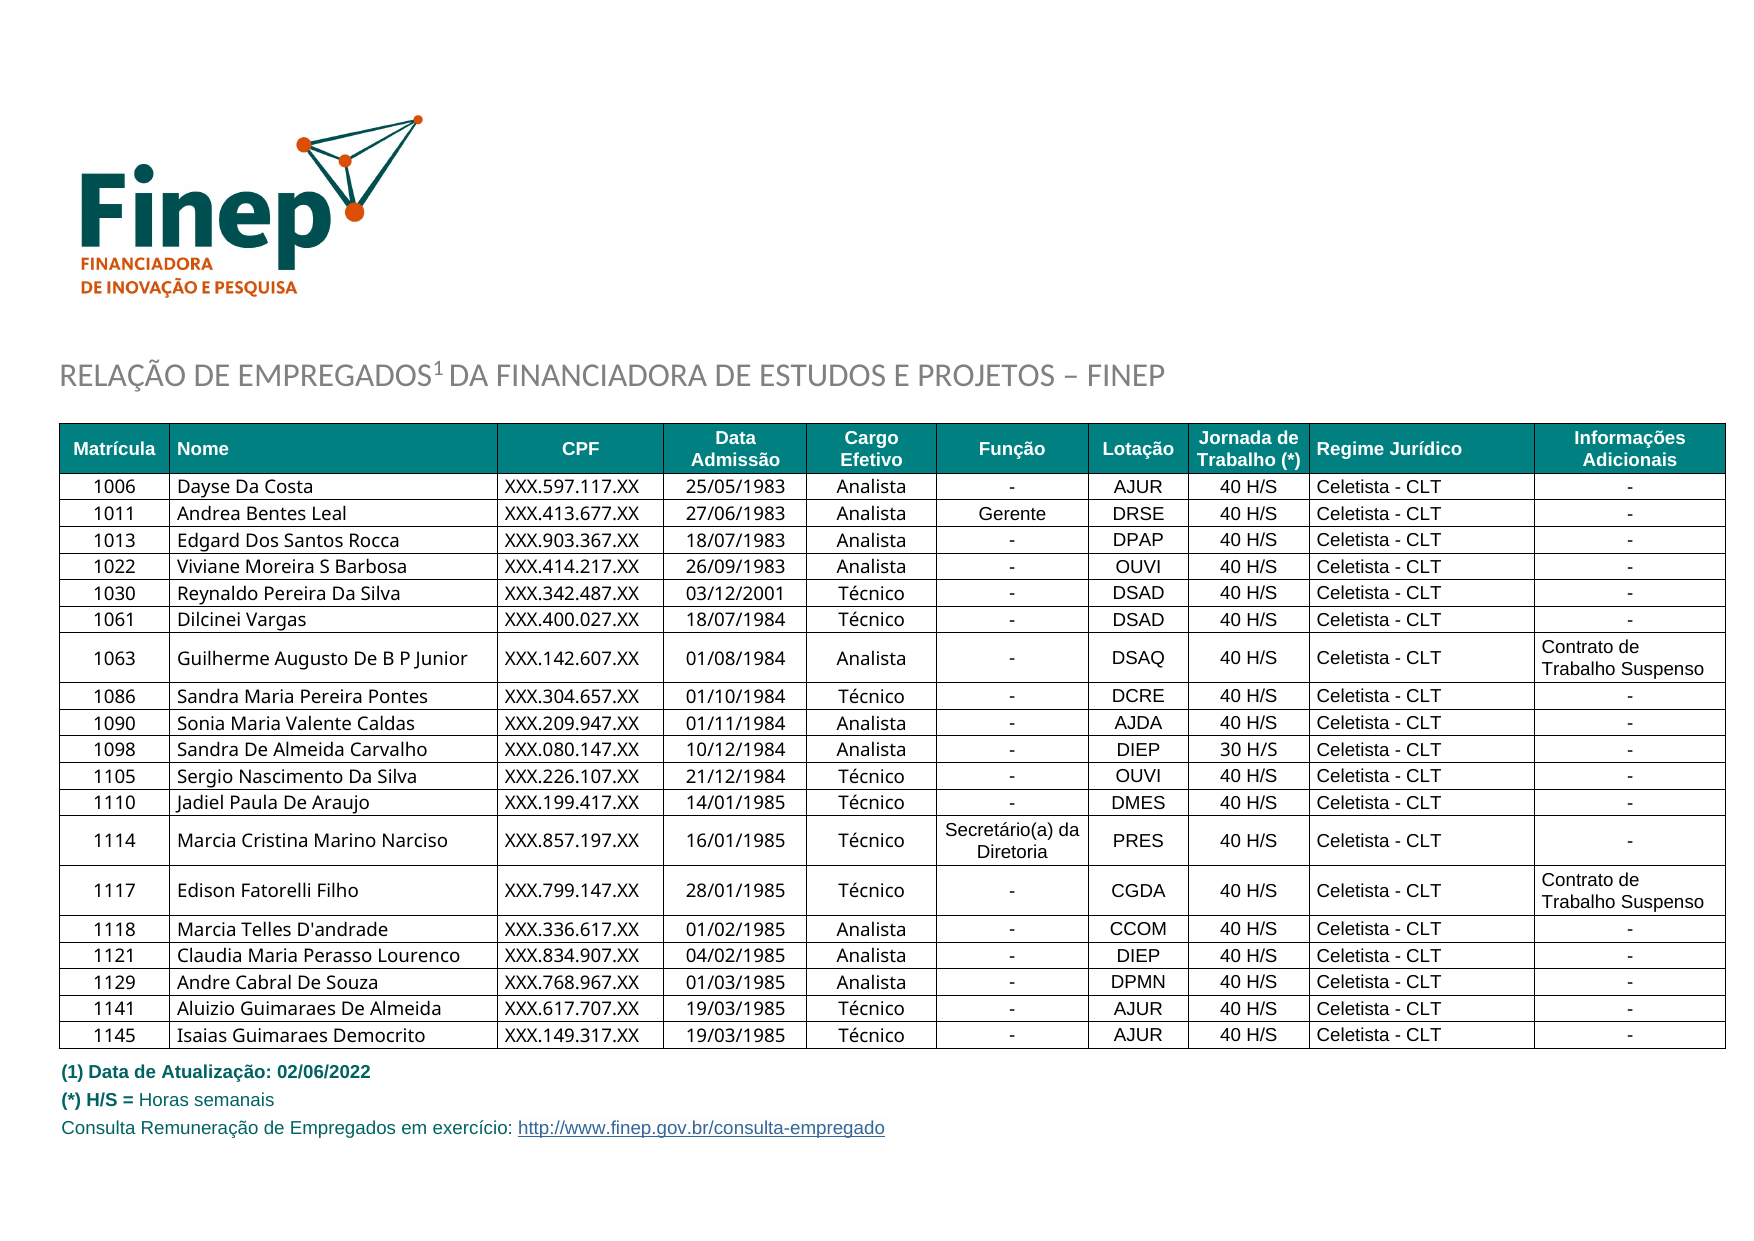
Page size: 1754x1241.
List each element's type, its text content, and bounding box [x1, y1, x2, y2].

table_cell 40 H/S [1189, 790, 1309, 815]
table_cell AJUR [1089, 474, 1188, 499]
table_cell Contrato de Trabalho Suspenso [1535, 866, 1725, 915]
table_cell Celetista - CLT [1310, 683, 1534, 709]
table_cell - [937, 736, 1088, 762]
table_cell XXX.080.147.XX [498, 736, 663, 762]
table_cell - [937, 710, 1088, 735]
table_cell 40 H/S [1189, 580, 1309, 606]
table_cell Celetista - CLT [1310, 554, 1534, 579]
table_cell 40 H/S [1189, 943, 1309, 968]
table_cell - [1535, 763, 1725, 788]
table_cell XXX.304.657.XX [498, 683, 663, 709]
table_cell 1030 [60, 580, 169, 606]
table_cell Guilherme Augusto De B P Junior [170, 633, 497, 682]
table_cell 40 H/S [1189, 916, 1309, 942]
table_cell - [937, 916, 1088, 942]
table_header Cargo Efetivo [807, 424, 936, 473]
table_cell 1090 [60, 710, 169, 735]
table_cell - [937, 633, 1088, 682]
table_header Informações Adicionais [1535, 424, 1725, 473]
table_cell - [1535, 816, 1725, 865]
table_cell OUVI [1089, 554, 1188, 579]
table_cell - [937, 790, 1088, 815]
table_cell Andre Cabral De Souza [170, 969, 497, 995]
table_cell 30 H/S [1189, 736, 1309, 762]
table_cell Técnico [807, 763, 936, 788]
table_cell XXX.857.197.XX [498, 816, 663, 865]
table_cell Sergio Nascimento Da Silva [170, 763, 497, 788]
table_header Data Admissão [664, 424, 806, 473]
table_cell OUVI [1089, 763, 1188, 788]
table_cell 16/01/1985 [664, 816, 806, 865]
table_cell 1118 [60, 916, 169, 942]
table_cell 19/03/1985 [664, 996, 806, 1021]
table_cell 04/02/1985 [664, 943, 806, 968]
table_cell 01/08/1984 [664, 633, 806, 682]
table_cell 10/12/1984 [664, 736, 806, 762]
table_cell CGDA [1089, 866, 1188, 915]
table_cell 01/02/1985 [664, 916, 806, 942]
table_cell - [937, 969, 1088, 995]
table_cell 40 H/S [1189, 1022, 1309, 1048]
table_cell 1098 [60, 736, 169, 762]
table_cell - [1535, 736, 1725, 762]
table_cell 1022 [60, 554, 169, 579]
table_cell XXX.142.607.XX [498, 633, 663, 682]
table_cell DIEP [1089, 943, 1188, 968]
table_cell 1114 [60, 816, 169, 865]
table_cell 40 H/S [1189, 816, 1309, 865]
table_cell - [937, 1022, 1088, 1048]
table_cell - [937, 527, 1088, 552]
table_cell Celetista - CLT [1310, 943, 1534, 968]
table_cell Sandra Maria Pereira Pontes [170, 683, 497, 709]
table_cell Analista [807, 736, 936, 762]
table_cell Celetista - CLT [1310, 710, 1534, 735]
table_cell 01/10/1984 [664, 683, 806, 709]
table_cell DPMN [1089, 969, 1188, 995]
table_cell 1013 [60, 527, 169, 552]
table_cell XXX.209.947.XX [498, 710, 663, 735]
table_cell - [1535, 580, 1725, 606]
table_cell Analista [807, 943, 936, 968]
table_cell XXX.597.117.XX [498, 474, 663, 499]
table_cell - [1535, 500, 1725, 526]
table_cell 40 H/S [1189, 996, 1309, 1021]
table_cell Analista [807, 527, 936, 552]
table_cell Analista [807, 633, 936, 682]
table_cell - [1535, 943, 1725, 968]
table_cell Analista [807, 710, 936, 735]
table_cell Isaias Guimaraes Democrito [170, 1022, 497, 1048]
table_cell DSAD [1089, 580, 1188, 606]
table_cell - [937, 474, 1088, 499]
table_cell Contrato de Trabalho Suspenso [1535, 633, 1725, 682]
table_cell PRES [1089, 816, 1188, 865]
table_cell - [937, 607, 1088, 632]
table_cell 03/12/2001 [664, 580, 806, 606]
table_cell - [937, 580, 1088, 606]
table_cell Gerente [937, 500, 1088, 526]
table_cell 40 H/S [1189, 683, 1309, 709]
table_cell XXX.413.677.XX [498, 500, 663, 526]
table_cell 40 H/S [1189, 866, 1309, 915]
table_cell - [937, 943, 1088, 968]
table_cell Edison Fatorelli Filho [170, 866, 497, 915]
table_cell 40 H/S [1189, 633, 1309, 682]
table_cell Celetista - CLT [1310, 607, 1534, 632]
table_cell 1145 [60, 1022, 169, 1048]
table_cell 40 H/S [1189, 527, 1309, 552]
table_cell 26/09/1983 [664, 554, 806, 579]
table_cell 1063 [60, 633, 169, 682]
table_cell XXX.149.317.XX [498, 1022, 663, 1048]
table_cell 40 H/S [1189, 554, 1309, 579]
table_cell Técnico [807, 816, 936, 865]
table_cell XXX.768.967.XX [498, 969, 663, 995]
table_cell 1117 [60, 866, 169, 915]
table_cell Edgard Dos Santos Rocca [170, 527, 497, 552]
table_cell - [1535, 1022, 1725, 1048]
table_cell Celetista - CLT [1310, 500, 1534, 526]
table_cell Celetista - CLT [1310, 527, 1534, 552]
table_header Matrícula [60, 424, 169, 473]
table_cell XXX.342.487.XX [498, 580, 663, 606]
table_cell 1086 [60, 683, 169, 709]
table_cell Celetista - CLT [1310, 790, 1534, 815]
table_cell - [1535, 710, 1725, 735]
table_cell DCRE [1089, 683, 1188, 709]
table_cell XXX.834.907.XX [498, 943, 663, 968]
table_cell - [937, 683, 1088, 709]
table_cell DRSE [1089, 500, 1188, 526]
table_cell AJUR [1089, 1022, 1188, 1048]
table_cell - [1535, 554, 1725, 579]
table_cell AJUR [1089, 996, 1188, 1021]
table_cell Analista [807, 500, 936, 526]
table_cell DSAD [1089, 607, 1188, 632]
table_cell Celetista - CLT [1310, 580, 1534, 606]
table_cell - [937, 866, 1088, 915]
table_cell 1121 [60, 943, 169, 968]
table_cell Técnico [807, 866, 936, 915]
table_cell - [937, 996, 1088, 1021]
table_cell 40 H/S [1189, 607, 1309, 632]
table_cell 01/11/1984 [664, 710, 806, 735]
table_cell Técnico [807, 1022, 936, 1048]
table_cell 40 H/S [1189, 710, 1309, 735]
table_cell - [1535, 474, 1725, 499]
table_cell - [1535, 790, 1725, 815]
table_cell XXX.617.707.XX [498, 996, 663, 1021]
table_cell 18/07/1984 [664, 607, 806, 632]
table_cell Claudia Maria Perasso Lourenco [170, 943, 497, 968]
table_cell Celetista - CLT [1310, 736, 1534, 762]
table_cell Analista [807, 916, 936, 942]
table_header Lotação [1089, 424, 1188, 473]
table_cell Dilcinei Vargas [170, 607, 497, 632]
table_cell XXX.400.027.XX [498, 607, 663, 632]
table_cell DSAQ [1089, 633, 1188, 682]
table_cell Sonia Maria Valente Caldas [170, 710, 497, 735]
table_cell Jadiel Paula De Araujo [170, 790, 497, 815]
table_cell Celetista - CLT [1310, 969, 1534, 995]
table_cell - [1535, 683, 1725, 709]
table_cell 19/03/1985 [664, 1022, 806, 1048]
table_header CPF [498, 424, 663, 473]
table_cell 1110 [60, 790, 169, 815]
table_cell 14/01/1985 [664, 790, 806, 815]
table_cell 1061 [60, 607, 169, 632]
table_cell Marcia Telles D'andrade [170, 916, 497, 942]
table_cell Técnico [807, 683, 936, 709]
table_cell 1011 [60, 500, 169, 526]
table_cell DMES [1089, 790, 1188, 815]
table_cell Celetista - CLT [1310, 1022, 1534, 1048]
table_cell 40 H/S [1189, 763, 1309, 788]
table_cell Dayse Da Costa [170, 474, 497, 499]
table_cell Analista [807, 474, 936, 499]
table_cell - [1535, 916, 1725, 942]
table_cell XXX.414.217.XX [498, 554, 663, 579]
table_cell Analista [807, 969, 936, 995]
table_cell DPAP [1089, 527, 1188, 552]
table_cell Viviane Moreira S Barbosa [170, 554, 497, 579]
table_cell 28/01/1985 [664, 866, 806, 915]
table_cell Celetista - CLT [1310, 474, 1534, 499]
table_cell Técnico [807, 790, 936, 815]
table_cell Celetista - CLT [1310, 916, 1534, 942]
table_header Função [937, 424, 1088, 473]
table_cell 1006 [60, 474, 169, 499]
table_cell 27/06/1983 [664, 500, 806, 526]
table_cell - [1535, 969, 1725, 995]
table_cell - [937, 763, 1088, 788]
table_cell Marcia Cristina Marino Narciso [170, 816, 497, 865]
table_cell XXX.903.367.XX [498, 527, 663, 552]
table_cell Secretário(a) da Diretoria [937, 816, 1088, 865]
table_cell Técnico [807, 996, 936, 1021]
table_cell 1105 [60, 763, 169, 788]
table_header Nome [170, 424, 497, 473]
table_cell - [937, 554, 1088, 579]
table_cell 21/12/1984 [664, 763, 806, 788]
table_cell 01/03/1985 [664, 969, 806, 995]
table_cell Celetista - CLT [1310, 866, 1534, 915]
table_cell Celetista - CLT [1310, 763, 1534, 788]
table_cell Celetista - CLT [1310, 633, 1534, 682]
table_cell - [1535, 527, 1725, 552]
table_cell XXX.199.417.XX [498, 790, 663, 815]
table_cell 40 H/S [1189, 969, 1309, 995]
table_header Jornada de Trabalho (*) [1189, 424, 1309, 473]
table_cell XXX.799.147.XX [498, 866, 663, 915]
table_cell DIEP [1089, 736, 1188, 762]
table_cell Analista [807, 554, 936, 579]
table_cell 25/05/1983 [664, 474, 806, 499]
table_cell AJDA [1089, 710, 1188, 735]
table_cell XXX.336.617.XX [498, 916, 663, 942]
table_cell CCOM [1089, 916, 1188, 942]
table_cell - [1535, 607, 1725, 632]
table_cell 1129 [60, 969, 169, 995]
table_cell 1141 [60, 996, 169, 1021]
table_cell - [1535, 996, 1725, 1021]
table_cell XXX.226.107.XX [498, 763, 663, 788]
table_cell Técnico [807, 580, 936, 606]
table_cell Andrea Bentes Leal [170, 500, 497, 526]
table_cell Técnico [807, 607, 936, 632]
table_header Regime Jurídico [1310, 424, 1534, 473]
table_cell Sandra De Almeida Carvalho [170, 736, 497, 762]
table_cell Celetista - CLT [1310, 996, 1534, 1021]
table_cell Aluizio Guimaraes De Almeida [170, 996, 497, 1021]
table_cell 40 H/S [1189, 500, 1309, 526]
table_cell Reynaldo Pereira Da Silva [170, 580, 497, 606]
table_cell 18/07/1983 [664, 527, 806, 552]
table_cell Celetista - CLT [1310, 816, 1534, 865]
table_cell 40 H/S [1189, 474, 1309, 499]
